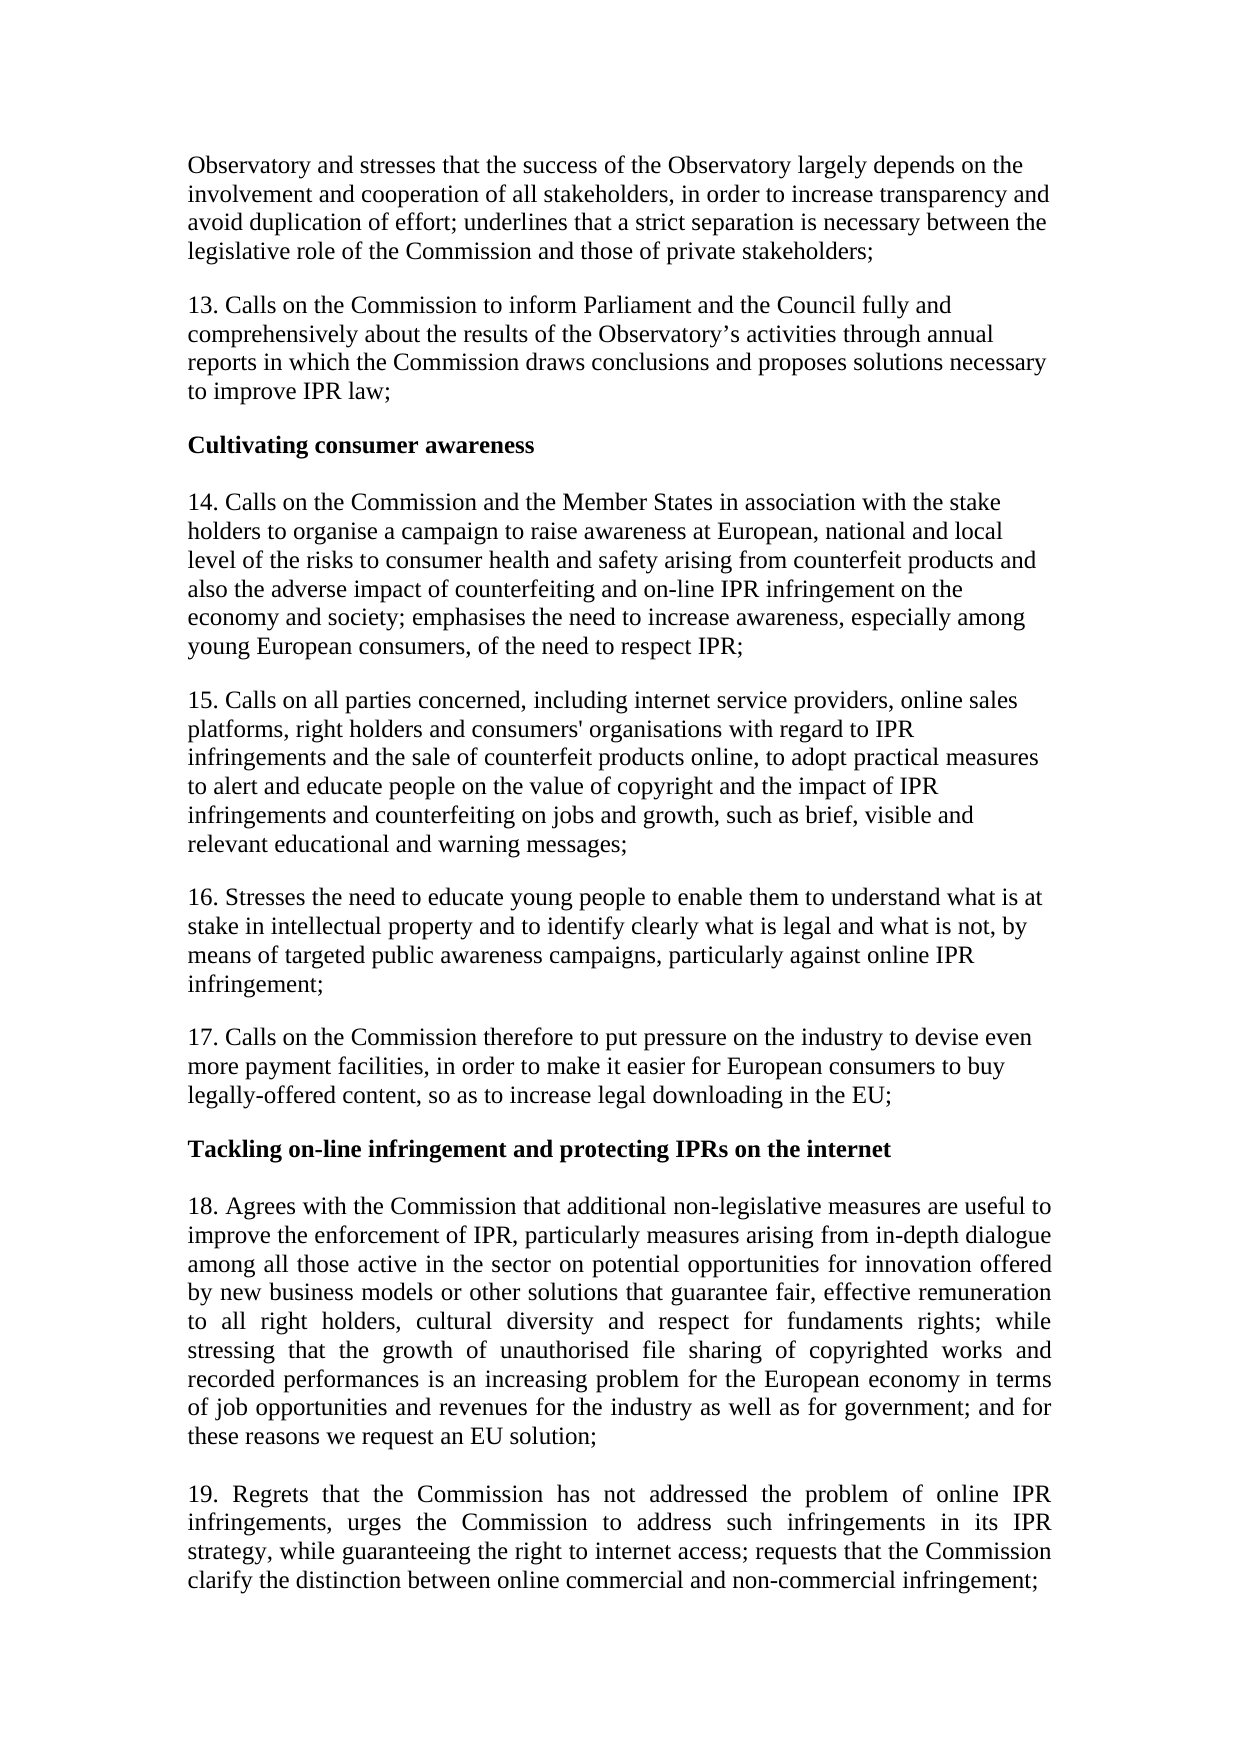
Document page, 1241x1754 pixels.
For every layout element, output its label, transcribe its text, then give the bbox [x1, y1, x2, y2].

text 15. Calls on all parties concerned, including internet service providers, online sales platforms, right holders and consumers' organisations with regard to IPR infringements and the sale of counterfeit products online, to adopt practical measures to alert and educate people on the value of copyright and the impact of IPR infringements and counterfeiting on jobs and growth, such as brief, visible and relevant educational and warning messages; [187, 685, 1053, 857]
text 13. Calls on the Commission to inform Parliament and the Council fully and comprehensively about the results of the Observatory’s activities through annual reports in which the Commission draws conclusions and proposes solutions necessary to improve IPR law; [187, 290, 1053, 405]
text 17. Calls on the Commission therefore to put pressure on the industry to devise even more payment facilities, in order to make it easier for European consumers to buy legally-offered content, so as to increase legal downloading in the EU; [187, 1022, 1053, 1109]
text 18. Agrees with the Commission that additional non-legislative measures are useful to improve the enforcement of IPR, particularly measures arising from in-depth dialogue among all those active in the sector on potential opportunities for innovation offered by new business models or other solutions that guarantee fair, effective remuneration to all right holders, cultural diversity and respect for fundaments rights; while stressing that the growth of unauthorised file sharing of copyrighted works and recorded performances is an increasing problem for the European economy in terms of job opportunities and revenues for the industry as well as for government; and for these reasons we request an EU solution; [187, 1191, 1053, 1450]
text Observatory and stresses that the success of the Observatory largely depends on the involvement and cooperation of all stakeholders, in order to increase transparency and avoid duplication of effort; underlines that a strict separation is necessary between the legislative role of the Commission and those of private stakeholders; [187, 150, 1053, 265]
text 16. Stresses the need to educate young people to enable them to understand what is at stake in intellectual property and to identify clearly what is legal and what is not, by means of targeted public awareness campaigns, particularly against online IPR infringement; [187, 882, 1053, 997]
text 14. Calls on the Commission and the Member States in association with the stake holders to organise a campaign to raise awareness at European, national and local level of the risks to consumer health and safety arising from counterfeit products and also the adverse impact of counterfeiting and on-line IPR infringement on the economy and society; emphasises the need to increase awareness, especially among young European consumers, of the need to respect IPR; [187, 487, 1053, 660]
text Cultivating consumer awareness [187, 430, 1053, 459]
text 19. Regrets that the Commission has not addressed the problem of online IPR infringements, urges the Commission to address such infringements in its IPR strategy, while guaranteeing the right to internet access; requests that the Commission clarify the distinction between online commercial and non-commercial infringement; [187, 1479, 1053, 1594]
text Tackling on-line infringement and protecting IPRs on the internet [187, 1134, 1053, 1162]
